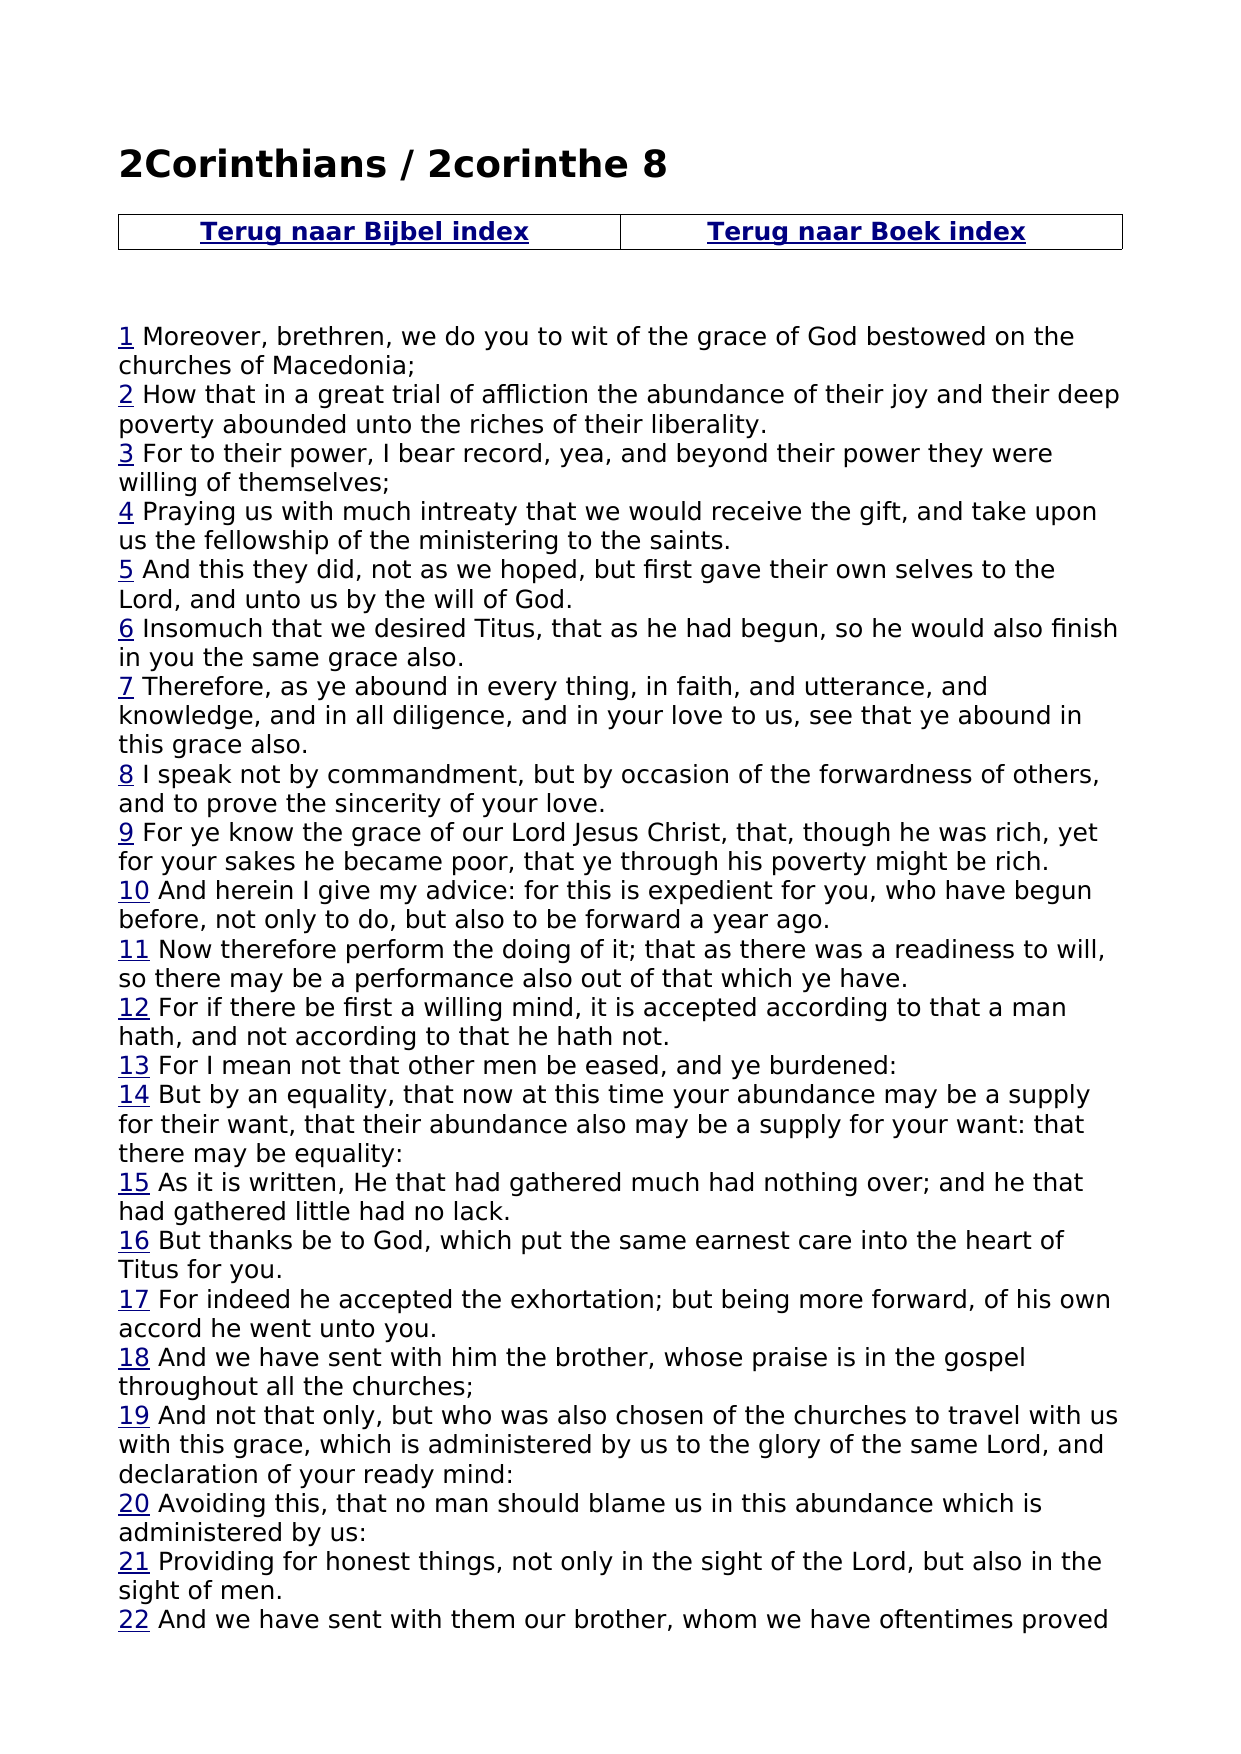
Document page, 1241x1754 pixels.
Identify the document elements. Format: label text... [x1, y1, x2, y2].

subtitle 2Corinthians / 2corinthe 8 [118, 143, 1122, 187]
text 1 Moreover, brethren, we do you to wit of the grace of God bestowed on the churches of Macedonia; 2 How that in a great trial of affliction the abundance of their joy and their deep poverty abounded unto the riches of their liberality. 3 For to their power, I bear record, yea, and beyond their power they were willing of themselves; 4 Praying us with much intreaty that we would receive the gift, and take upon us the fellowship of the ministering to the saints. 5 And this they did, not as we hoped, but first gave their own selves to the Lord, and unto us by the will of God. 6 Insomuch that we desired Titus, that as he had begun, so he would also finish in you the same grace also. 7 Therefore, as ye abound in every thing, in faith, and utterance, and knowledge, and in all diligence, and in your love to us, see that ye abound in this grace also. 8 I speak not by commandment, but by occasion of the forwardness of others, and to prove the sincerity of your love. 9 For ye know the grace of our Lord Jesus Christ, that, though he was rich, yet for your sakes he became poor, that ye through his poverty might be rich. 10 And herein I give my advice: for this is expedient for you, who have begun before, not only to do, but also to be forward a year ago. 11 Now therefore perform the doing of it; that as there was a readiness to will, so there may be a performance also out of that which ye have. 12 For if there be first a willing mind, it is accepted according to that a man hath, and not according to that he hath not. 13 For I mean not that other men be eased, and ye burdened: 14 But by an equality, that now at this time your abundance may be a supply for their want, that their abundance also may be a supply for your want: that there may be equality: 15 As it is written, He that had gathered much had nothing over; and he that had gathered little had no lack. 16 But thanks be to God, which put the same earnest care into the heart of Titus for you. 17 For indeed he accepted the exhortation; but being more forward, of his own accord he went unto you. 18 And we have sent with him the brother, whose praise is in the gospel throughout all the churches; 19 And not that only, but who was also chosen of the churches to travel with us with this grace, which is administered by us to the glory of the same Lord, and declaration of your ready mind: 20 Avoiding this, that no man should blame us in this abundance which is administered by us: 21 Providing for honest things, not only in the sight of the Lord, but also in the sight of men. 22 And we have sent with them our brother, whom we have oftentimes proved [118, 264, 1122, 1635]
table_header Terug naar Bijbel index [119, 215, 620, 249]
table_header Terug naar Boek index [621, 215, 1122, 249]
